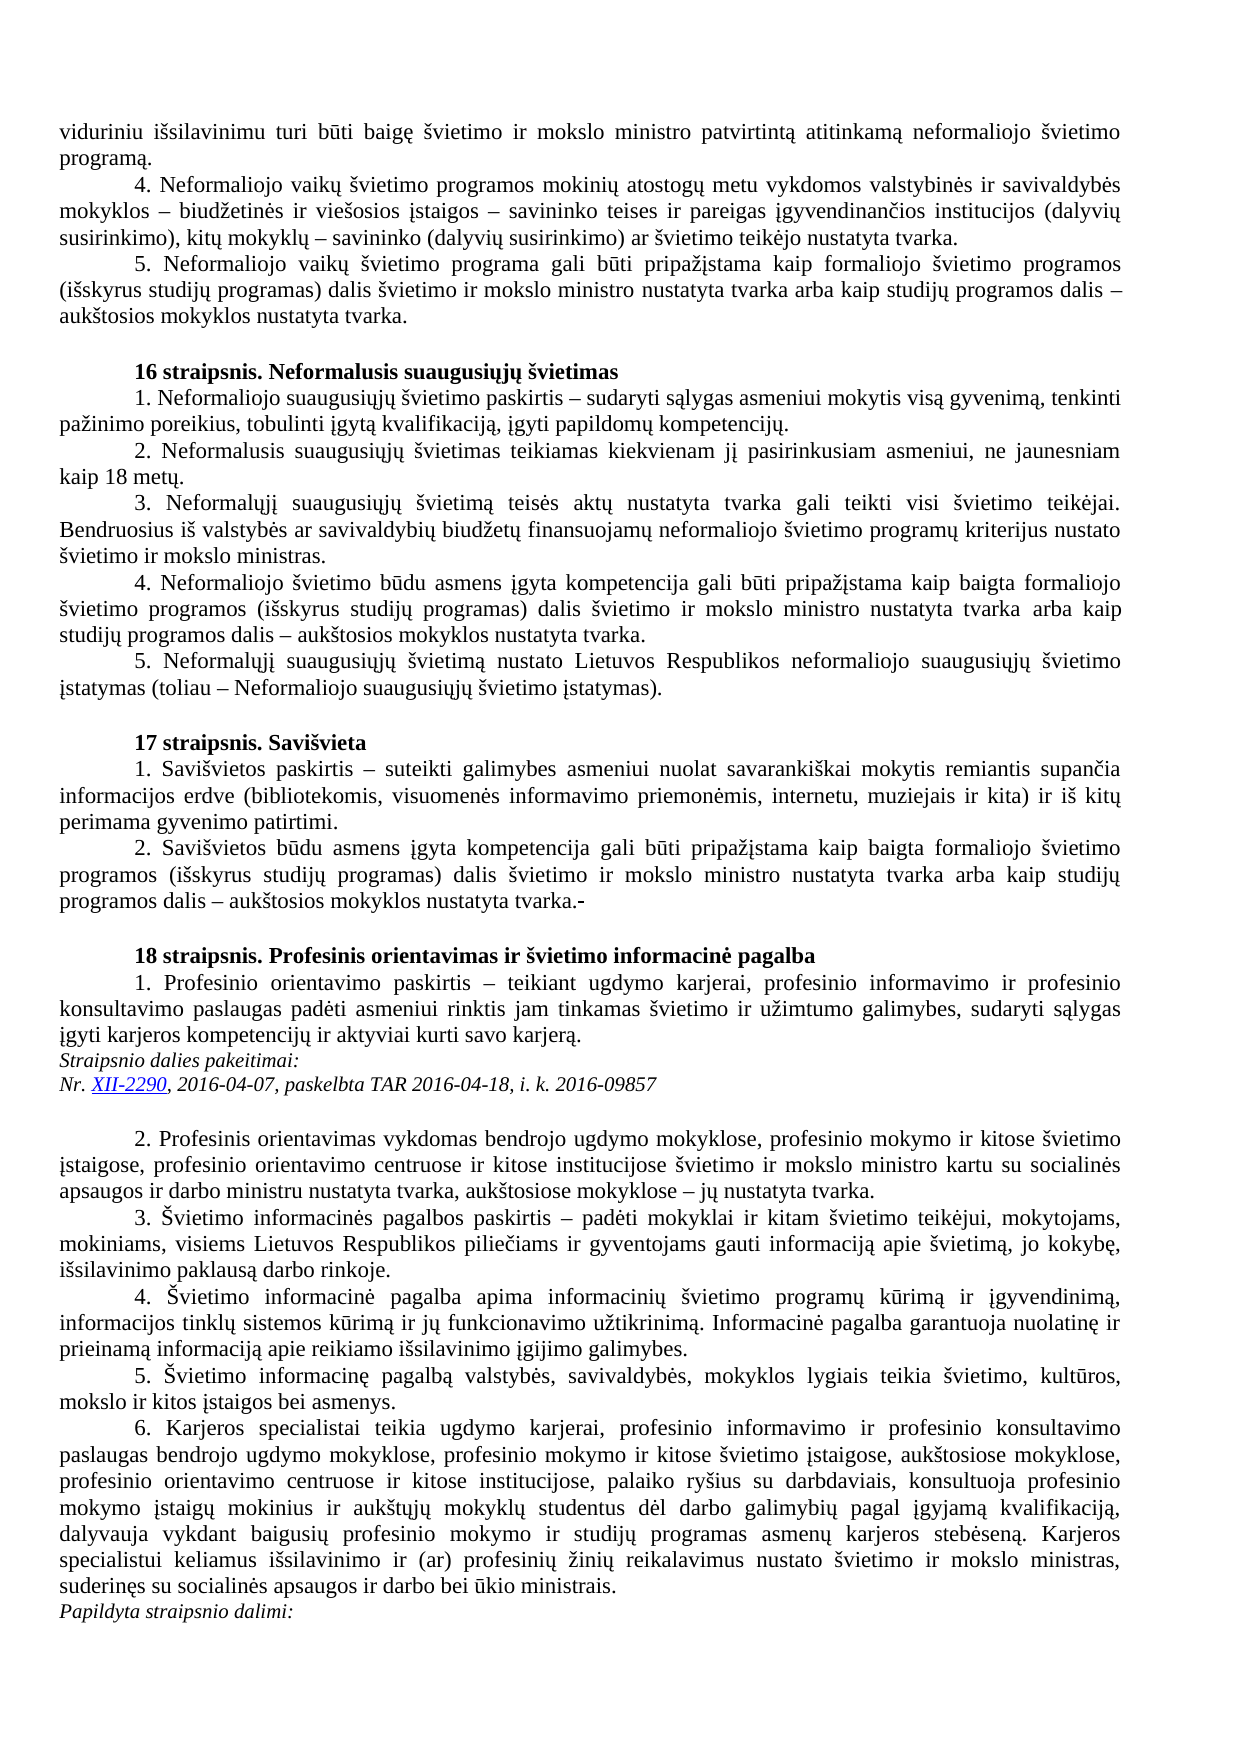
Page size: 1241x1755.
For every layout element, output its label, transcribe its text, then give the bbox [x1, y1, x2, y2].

text 5. Neformalųjį suaugusiųjų švietimą nustato Lietuvos Respublikos neformaliojo suaugusiųjų švietimo įstatymas (toliau – Neformaliojo suaugusiųjų švietimo įstatymas). [59, 648, 1122, 700]
text Straipsnio dalies pakeitimai: [59, 1048, 1122, 1072]
text viduriniu išsilavinimu turi būti baigę švietimo ir mokslo ministro patvirtintą atitinkamą neformaliojo švietimo programą. [59, 118, 1122, 171]
text 2. Neformalusis suaugusiųjų švietimas teikiamas kiekvienam jį pasirinkusiam asmeniui, ne jaunesniam kaip 18 metų. [59, 437, 1122, 489]
text 2. Profesinis orientavimas vykdomas bendrojo ugdymo mokyklose, profesinio mokymo ir kitose švietimo įstaigose, profesinio orientavimo centruose ir kitose institucijose švietimo ir mokslo ministro kartu su socialinės apsaugos ir darbo ministru nustatyta tvarka, aukštosiose mokyklose – jų nustatyta tvarka. [59, 1124, 1122, 1204]
text 16 straipsnis. Neformalusis suaugusiųjų švietimas [59, 358, 1122, 384]
text Nr. XII-2290, 2016-04-07, paskelbta TAR 2016-04-18, i. k. 2016-09857 [59, 1072, 1122, 1096]
text 5. Švietimo informacinę pagalbą valstybės, savivaldybės, mokyklos lygiais teikia švietimo, kultūros, mokslo ir kitos įstaigos bei asmenys. [59, 1362, 1122, 1414]
text 17 straipsnis. Savišvieta [59, 729, 1122, 755]
text 3. Neformalųjį suaugusiųjų švietimą teisės aktų nustatyta tvarka gali teikti visi švietimo teikėjai. Bendruosius iš valstybės ar savivaldybių biudžetų finansuojamų neformaliojo švietimo programų kriterijus nustato švietimo ir mokslo ministras. [59, 489, 1122, 568]
text 3. Švietimo informacinės pagalbos paskirtis – padėti mokyklai ir kitam švietimo teikėjui, mokytojams, mokiniams, visiems Lietuvos Respublikos piliečiams ir gyventojams gauti informaciją apie švietimą, jo kokybę, išsilavinimo paklausą darbo rinkoje. [59, 1204, 1122, 1283]
text 4. Neformaliojo vaikų švietimo programos mokinių atostogų metu vykdomos valstybinės ir savivaldybės mokyklos – biudžetinės ir viešosios įstaigos – savininko teises ir pareigas įgyvendinančios institucijos (dalyvių susirinkimo), kitų mokyklų – savininko (dalyvių susirinkimo) ar švietimo teikėjo nustatyta tvarka. [59, 171, 1122, 250]
text 5. Neformaliojo vaikų švietimo programa gali būti pripažįstama kaip formaliojo švietimo programos (išskyrus studijų programas) dalis švietimo ir mokslo ministro nustatyta tvarka arba kaip studijų programos dalis – aukštosios mokyklos nustatyta tvarka. [59, 250, 1122, 329]
text 1. Neformaliojo suaugusiųjų švietimo paskirtis – sudaryti sąlygas asmeniui mokytis visą gyvenimą, tenkinti pažinimo poreikius, tobulinti įgytą kvalifikaciją, įgyti papildomų kompetencijų. [59, 384, 1122, 437]
text 1. Savišvietos paskirtis – suteikti galimybes asmeniui nuolat savarankiškai mokytis remiantis supančia informacijos erdve (bibliotekomis, visuomenės informavimo priemonėmis, internetu, muziejais ir kita) ir iš kitų perimama gyvenimo patirtimi. [59, 755, 1122, 834]
text 4. Neformaliojo švietimo būdu asmens įgyta kompetencija gali būti pripažįstama kaip baigta formaliojo švietimo programos (išskyrus studijų programas) dalis švietimo ir mokslo ministro nustatyta tvarka arba kaip studijų programos dalis – aukštosios mokyklos nustatyta tvarka. [59, 568, 1122, 648]
text 1. Profesinio orientavimo paskirtis – teikiant ugdymo karjerai, profesinio informavimo ir profesinio konsultavimo paslaugas padėti asmeniui rinktis jam tinkamas švietimo ir užimtumo galimybes, sudaryti sąlygas įgyti karjeros kompetencijų ir aktyviai kurti savo karjerą. [59, 969, 1122, 1048]
text Papildyta straipsnio dalimi: [59, 1599, 1122, 1623]
text 2. Savišvietos būdu asmens įgyta kompetencija gali būti pripažįstama kaip baigta formaliojo švietimo programos (išskyrus studijų programas) dalis švietimo ir mokslo ministro nustatyta tvarka arba kaip studijų programos dalis – aukštosios mokyklos nustatyta tvarka. [59, 834, 1122, 913]
text 6. Karjeros specialistai teikia ugdymo karjerai, profesinio informavimo ir profesinio konsultavimo paslaugas bendrojo ugdymo mokyklose, profesinio mokymo ir kitose švietimo įstaigose, aukštosiose mokyklose, profesinio orientavimo centruose ir kitose institucijose, palaiko ryšius su darbdaviais, konsultuoja profesinio mokymo įstaigų mokinius ir aukštųjų mokyklų studentus dėl darbo galimybių pagal įgyjamą kvalifikaciją, dalyvauja vykdant baigusių profesinio mokymo ir studijų programas asmenų karjeros stebėseną. Karjeros specialistui keliamus išsilavinimo ir (ar) profesinių žinių reikalavimus nustato švietimo ir mokslo ministras, suderinęs su socialinės apsaugos ir darbo bei ūkio ministrais. [59, 1414, 1122, 1599]
text 18 straipsnis. Profesinis orientavimas ir švietimo informacinė pagalba [59, 942, 1122, 969]
text 4. Švietimo informacinė pagalba apima informacinių švietimo programų kūrimą ir įgyvendinimą, informacijos tinklų sistemos kūrimą ir jų funkcionavimo užtikrinimą. Informacinė pagalba garantuoja nuolatinę ir prieinamą informaciją apie reikiamo išsilavinimo įgijimo galimybes. [59, 1283, 1122, 1362]
